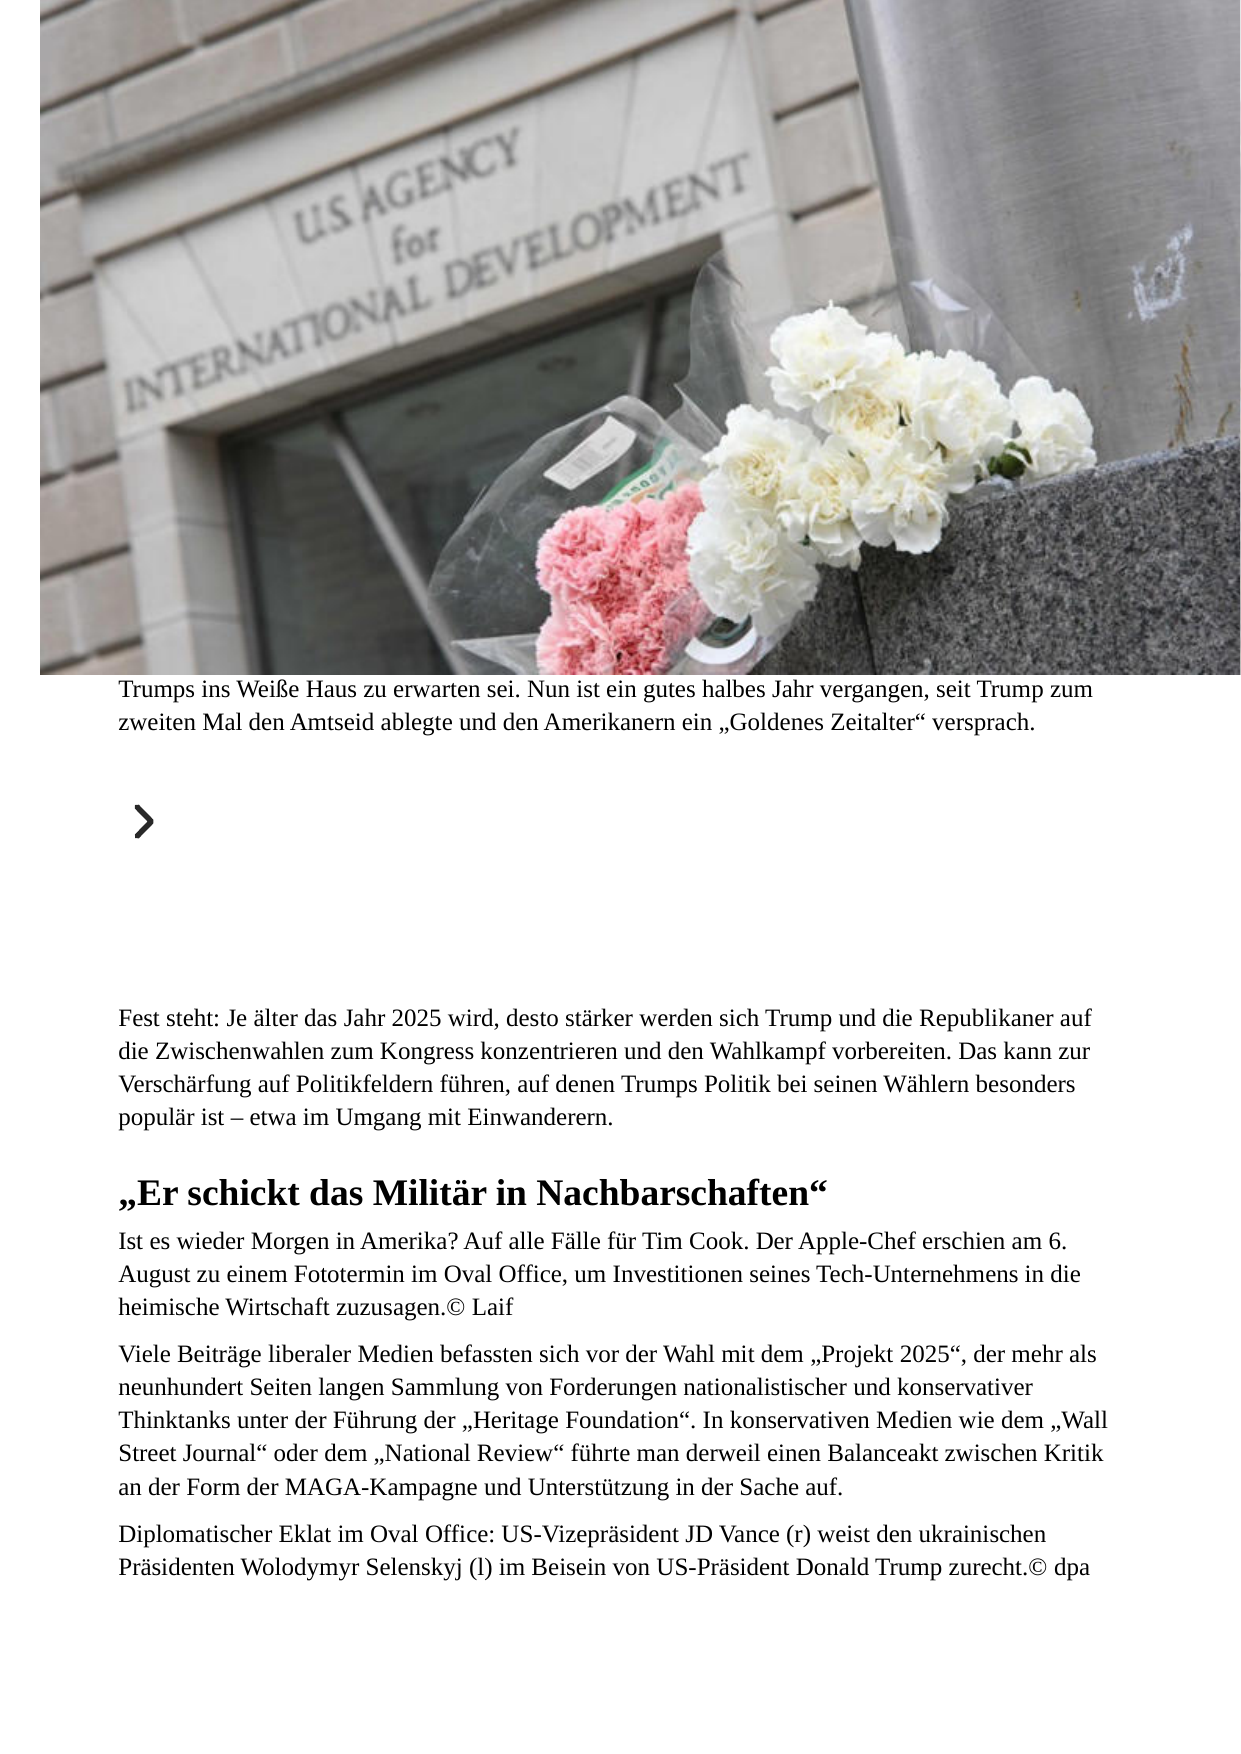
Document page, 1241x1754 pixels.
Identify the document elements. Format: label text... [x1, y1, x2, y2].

text Fest steht: Je älter das Jahr 2025 wird, desto stärker werden sich Trump und die Republikaner auf die Zwischenwahlen zum Kongress konzentrieren und den Wahlkampf vorbereiten. Das kann zur Verschärfung auf Politikfeldern führen, auf denen Trumps Politik bei seinen Wählern besonders populär ist – etwa im Umgang mit Einwanderern. [118, 1003, 1122, 1131]
picture [40, 0, 1241, 675]
text Ist es wieder Morgen in Amerika? Auf alle Fälle für Tim Cook. Der Apple-Chef erschien am 6. August zu einem Fototermin im Oval Office, um Investitionen seines Tech-Unternehmens in die heimische Wirtschaft zuzusagen.© Laif [118, 1226, 1122, 1321]
text Viele Beiträge liberaler Medien befassten sich vor der Wahl mit dem „Projekt 2025“, der mehr als neunhundert Seiten langen Sammlung von Forderungen nationalistischer und konservativer Thinktanks unter der Führung der „Heritage Foundation“. In konservativen Medien wie dem „Wall Street Journal“ oder dem „National Review“ führte man derweil einen Balanceakt zwischen Kritik an der Form der MAGA-Kampagne und Unterstützung in der Sache auf. [118, 1339, 1122, 1500]
text Diplomatischer Eklat im Oval Office: US-Vizepräsident JD Vance (r) weist den ukrainischen Präsidenten Wolodymyr Selenskyj (l) im Beisein von US-Präsident Donald Trump zurecht.© dpa [118, 1519, 1122, 1581]
subtitle „Er schickt das Militär in Nachbarschaften“ [118, 1170, 1122, 1213]
text Verfassungskrise, Autoritarismus, Faschismus: Es mangelte vor und kurz nach dem Wahlsieg von Donald Trump nicht an mahnenden Szenarien für die zweite Amtszeit des Republikaners. Die meisten Medien befassten sich monatelang ausführlich mit der Frage, was im Falle einer Rückkehr Trumps ins Weiße Haus zu erwarten sei. Nun ist ein gutes halbes Jahr vergangen, seit Trump zum zweiten Mal den Amtseid ablegte und den Amerikanern ein „Goldenes Zeitalter“ versprach. [118, 675, 1122, 736]
